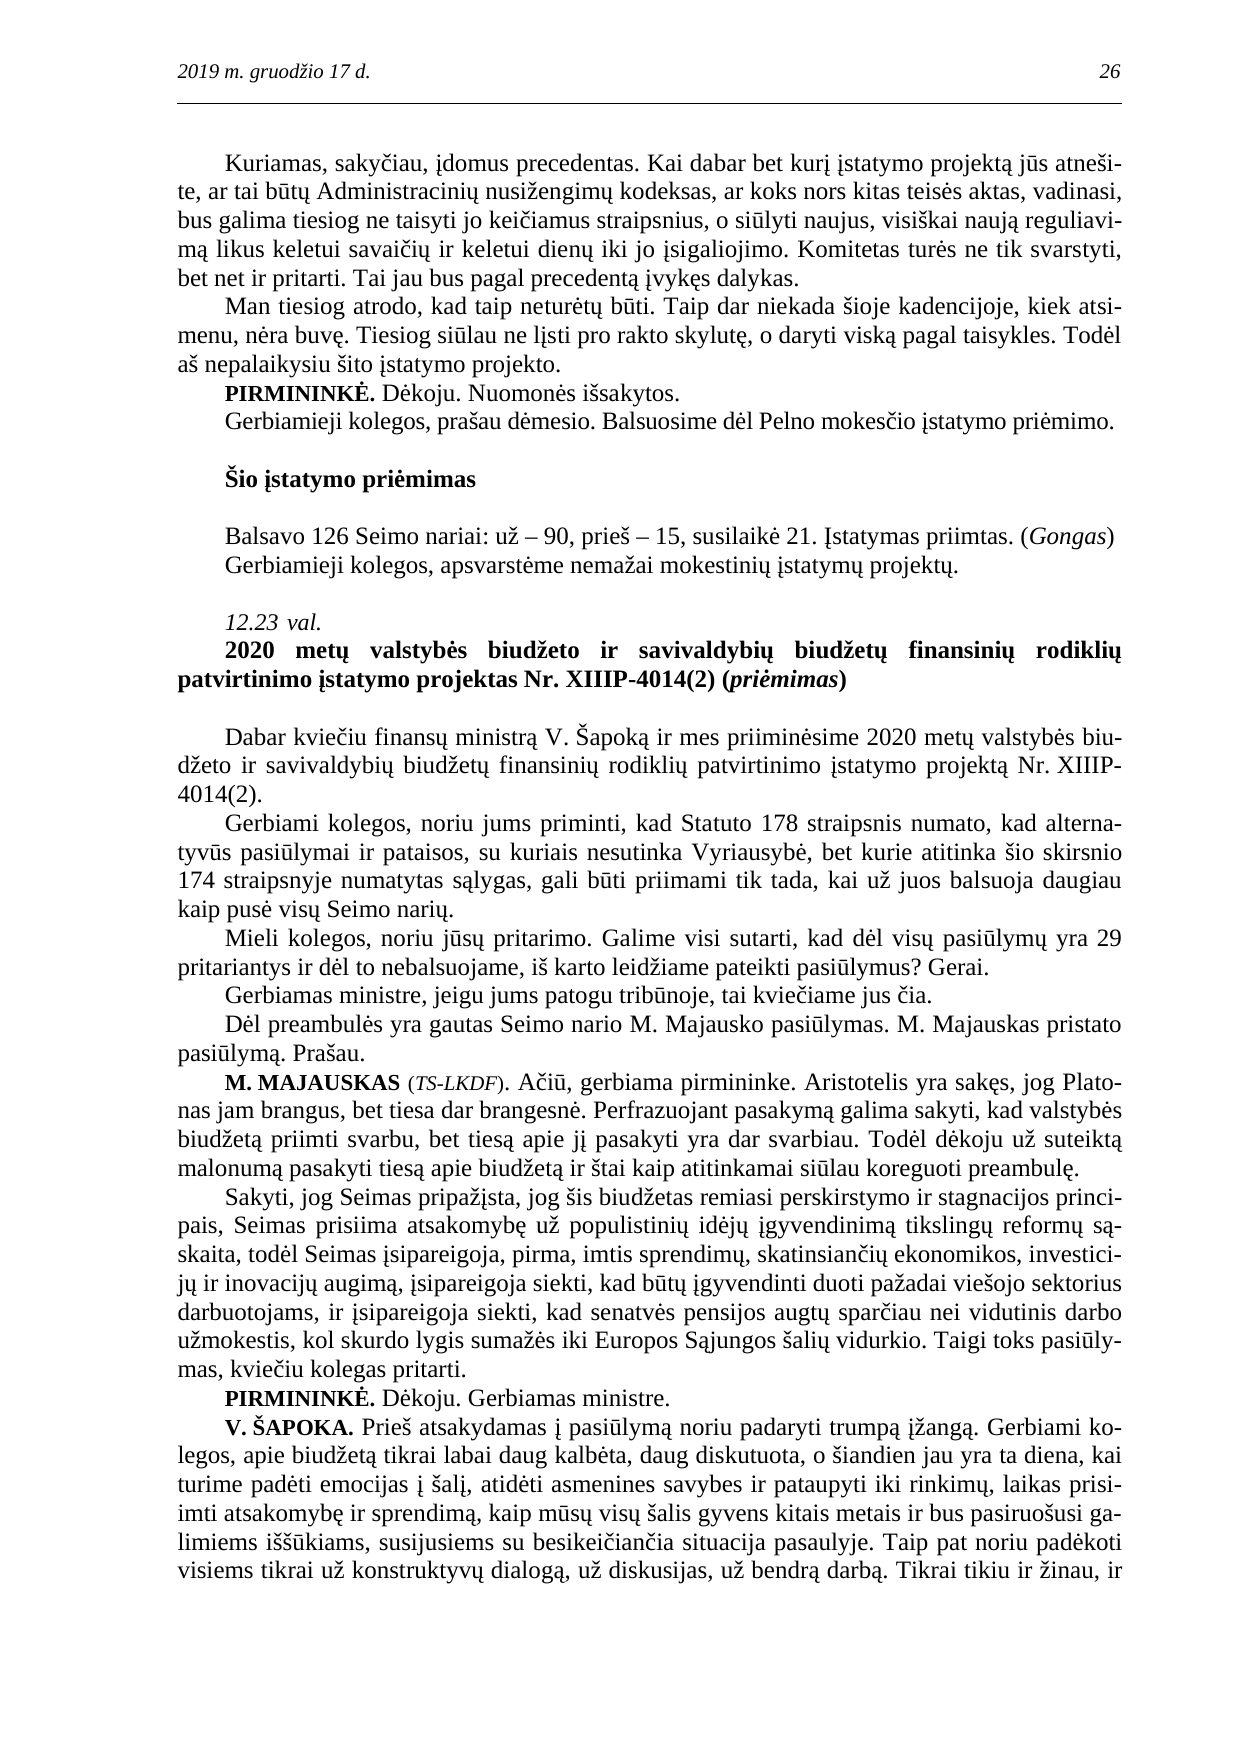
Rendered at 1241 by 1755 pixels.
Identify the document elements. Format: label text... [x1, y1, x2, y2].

text Sa­ky­ti, jog Sei­mas pri­pa­žįs­ta, jog šis biu­dže­tas re­mia­si per­skirs­ty­mo ir stag­na­ci­jos prin­ci­pais, Sei­mas pri­si­i­ma at­sa­ko­my­bę už po­pu­lis­ti­nių idė­jų įgy­ven­di­ni­mą tiks­lin­gų re­for­mų są­skai­ta, to­dėl Sei­mas įsi­pa­rei­go­ja, pir­ma, im­tis spren­di­mų, ska­tin­sian­čių eko­no­mi­kos, in­ves­ti­ci­jų ir ino­va­ci­jų au­gi­mą, įsi­pa­rei­go­ja siek­ti, kad bū­tų įgy­ven­din­ti duo­ti pa­ža­dai vie­šo­jo sek­to­rius dar­buo­to­jams, ir įsi­pa­rei­go­ja siek­ti, kad se­nat­vės pen­si­jos aug­tų spar­čiau nei vi­du­ti­nis dar­bo už­mo­kes­tis, kol skur­do ly­gis su­ma­žės iki Eu­ro­pos Są­jun­gos ša­lių vi­dur­kio. Tai­gi toks pa­siū­ly­mas, kvie­čiu ko­le­gas pri­tar­ti. [177, 1182, 1122, 1383]
text Da­bar kvie­čiu fi­nan­sų mi­nist­rą V. Ša­po­ką ir mes pri­imi­nė­si­me 2020 me­tų vals­ty­bės biu­dže­to ir sa­vi­val­dy­bių biu­dže­tų fi­nan­si­nių ro­dik­lių pa­tvir­ti­ni­mo įsta­ty­mo pro­jek­tą Nr. XIIIP-4014(2). [177, 722, 1122, 808]
text V. ŠAPOKA. Prieš at­sa­ky­da­mas į pa­siū­ly­mą no­riu pa­da­ry­ti trum­pą įžan­gą. Ger­bia­mi ko­le­gos, apie biu­dže­tą tik­rai la­bai daug kal­bė­ta, daug dis­ku­tuo­ta, o šian­dien jau yra ta die­na, kai tu­ri­me pa­dė­ti emo­ci­jas į ša­lį, ati­dė­ti as­me­ni­nes sa­vy­bes ir pa­tau­py­ti iki rin­ki­mų, lai­kas pri­si­im­ti at­sa­ko­my­bę ir spren­di­mą, kaip mū­sų vi­sų ša­lis gy­vens ki­tais me­tais ir bus pa­si­ruo­šu­si ga­li­miems iš­šū­kiams, su­si­ju­siems su be­si­kei­čian­čia si­tu­a­ci­ja pa­sau­ly­je. Taip pat no­riu pa­dė­ko­ti vi­siems tik­rai už kon­struk­ty­vų dia­lo­gą, už dis­ku­si­jas, už ben­drą dar­bą. Tik­rai ti­kiu ir ži­nau, ir [177, 1412, 1122, 1584]
text Ger­bia­mie­ji ko­le­gos, pra­šau dė­me­sio. Bal­suo­si­me dėl Pel­no mo­kes­čio įsta­ty­mo pri­ėmi­mo. [177, 406, 1122, 435]
text Ku­ria­mas, sa­ky­čiau, įdo­mus pre­ce­den­tas. Kai da­bar bet ku­rį įsta­ty­mo pro­jek­tą jūs at­ne­ši­te, ar tai bū­tų Ad­mi­nist­ra­ci­nių nu­si­žen­gi­mų ko­dek­sas, ar koks nors ki­tas tei­sės ak­tas, va­di­na­si, bus ga­li­ma tie­siog ne tai­sy­ti jo kei­čia­mus straips­nius, o siū­ly­ti nau­jus, vi­siš­kai nau­ją re­gu­lia­vi­mą li­kus ke­le­tui sa­vai­čių ir ke­le­tui die­nų iki jo įsi­ga­lio­ji­mo. Ko­mi­te­tas tu­rės ne tik svars­ty­ti, bet net ir pri­tar­ti. Tai jau bus pa­gal pre­ce­den­tą įvy­kęs da­ly­kas. [177, 148, 1122, 291]
text Man tie­siog at­ro­do, kad taip ne­tu­rė­tų bū­ti. Taip dar nie­ka­da šio­je ka­den­ci­jo­je, kiek at­si­me­nu, nė­ra bu­vę. Tie­siog siū­lau ne lįs­ti pro rak­to sky­lu­tę, o da­ry­ti vis­ką pa­gal tai­syk­les. To­dėl aš ne­pa­lai­ky­siu ši­to įsta­ty­mo pro­jek­to. [177, 291, 1122, 378]
text Ger­bia­mi ko­le­gos, no­riu jums pri­min­ti, kad Sta­tu­to 178 straips­nis nu­ma­to, kad al­ter­na­tyvūs pa­siū­ly­mai ir pa­tai­sos, su ku­riais ne­su­tin­ka Vy­riau­sy­bė, bet ku­rie ati­tin­ka šio skir­snio 174 straips­ny­je nu­ma­ty­tas są­ly­gas, ga­li bū­ti pri­ima­mi tik ta­da, kai už juos bal­suo­ja dau­giau kaip pu­sė vi­sų Sei­mo na­rių. [177, 808, 1122, 923]
text Mie­li ko­le­gos, no­riu jū­sų pri­ta­ri­mo. Ga­li­me vi­si su­tar­ti, kad dėl vi­sų pa­siū­ly­mų yra 29 pri­ta­rian­tys ir dėl to ne­bal­suo­ja­me, iš kar­to lei­džia­me pa­teik­ti pa­siū­ly­mus? Ge­rai. [177, 923, 1122, 980]
text PIRMININKĖ. Dė­ko­ju. Ger­bia­mas mi­nist­re. [177, 1383, 1122, 1412]
text Šio įsta­ty­mo pri­ėmi­mas [177, 464, 1122, 493]
text 2020 me­tų vals­ty­bės biu­dže­to ir sa­vi­val­dy­bių biu­dže­tų fi­nan­si­nių ro­dik­lių patvirtini­mo įsta­ty­mo pro­jek­tas Nr. XIIIP-4014(2) (pri­ėmi­mas) [177, 635, 1122, 693]
text 12.23 val. [224, 608, 1122, 635]
text Ger­bia­mie­ji ko­le­gos, ap­svars­tė­me ne­ma­žai mo­kes­ti­nių įsta­ty­mų pro­jek­tų. [177, 550, 1122, 579]
text PIRMININKĖ. Dė­ko­ju. Nuo­mo­nės iš­sa­ky­tos. [177, 378, 1122, 406]
text M. MAJAUSKAS (TS-LKDF). Ačiū, ger­bia­ma pir­mi­nin­ke. Aris­to­te­lis yra sa­kęs, jog Pla­to­nas jam bran­gus, bet tie­sa dar bran­ges­nė. Per­fra­zuo­jant pa­sa­ky­mą ga­li­ma sa­ky­ti, kad vals­ty­bės biu­dže­tą pri­im­ti svar­bu, bet tie­są apie jį pa­sa­ky­ti yra dar svar­biau. To­dėl dė­ko­ju už su­teik­tą ma­lo­nu­mą pa­sa­ky­ti tie­są apie biu­dže­tą ir štai kaip ati­tin­ka­mai siū­lau ko­re­guo­ti pre­am­bu­lę. [177, 1067, 1122, 1182]
text Bal­sa­vo 126 Sei­mo na­riai: už – 90, prieš – 15, su­si­lai­kė 21. Įsta­ty­mas pri­im­tas. (Gon­gas) [177, 521, 1122, 550]
text Ger­bia­mas mi­nist­re, jei­gu jums pa­to­gu tri­bū­no­je, tai kvie­čia­me jus čia. [177, 980, 1122, 1009]
text Dėl pre­am­bu­lės yra gau­tas Sei­mo na­rio M. Ma­jaus­ko pa­siū­ly­mas. M. Ma­jaus­kas pri­sta­to pa­siū­ly­mą. Pra­šau. [177, 1009, 1122, 1067]
